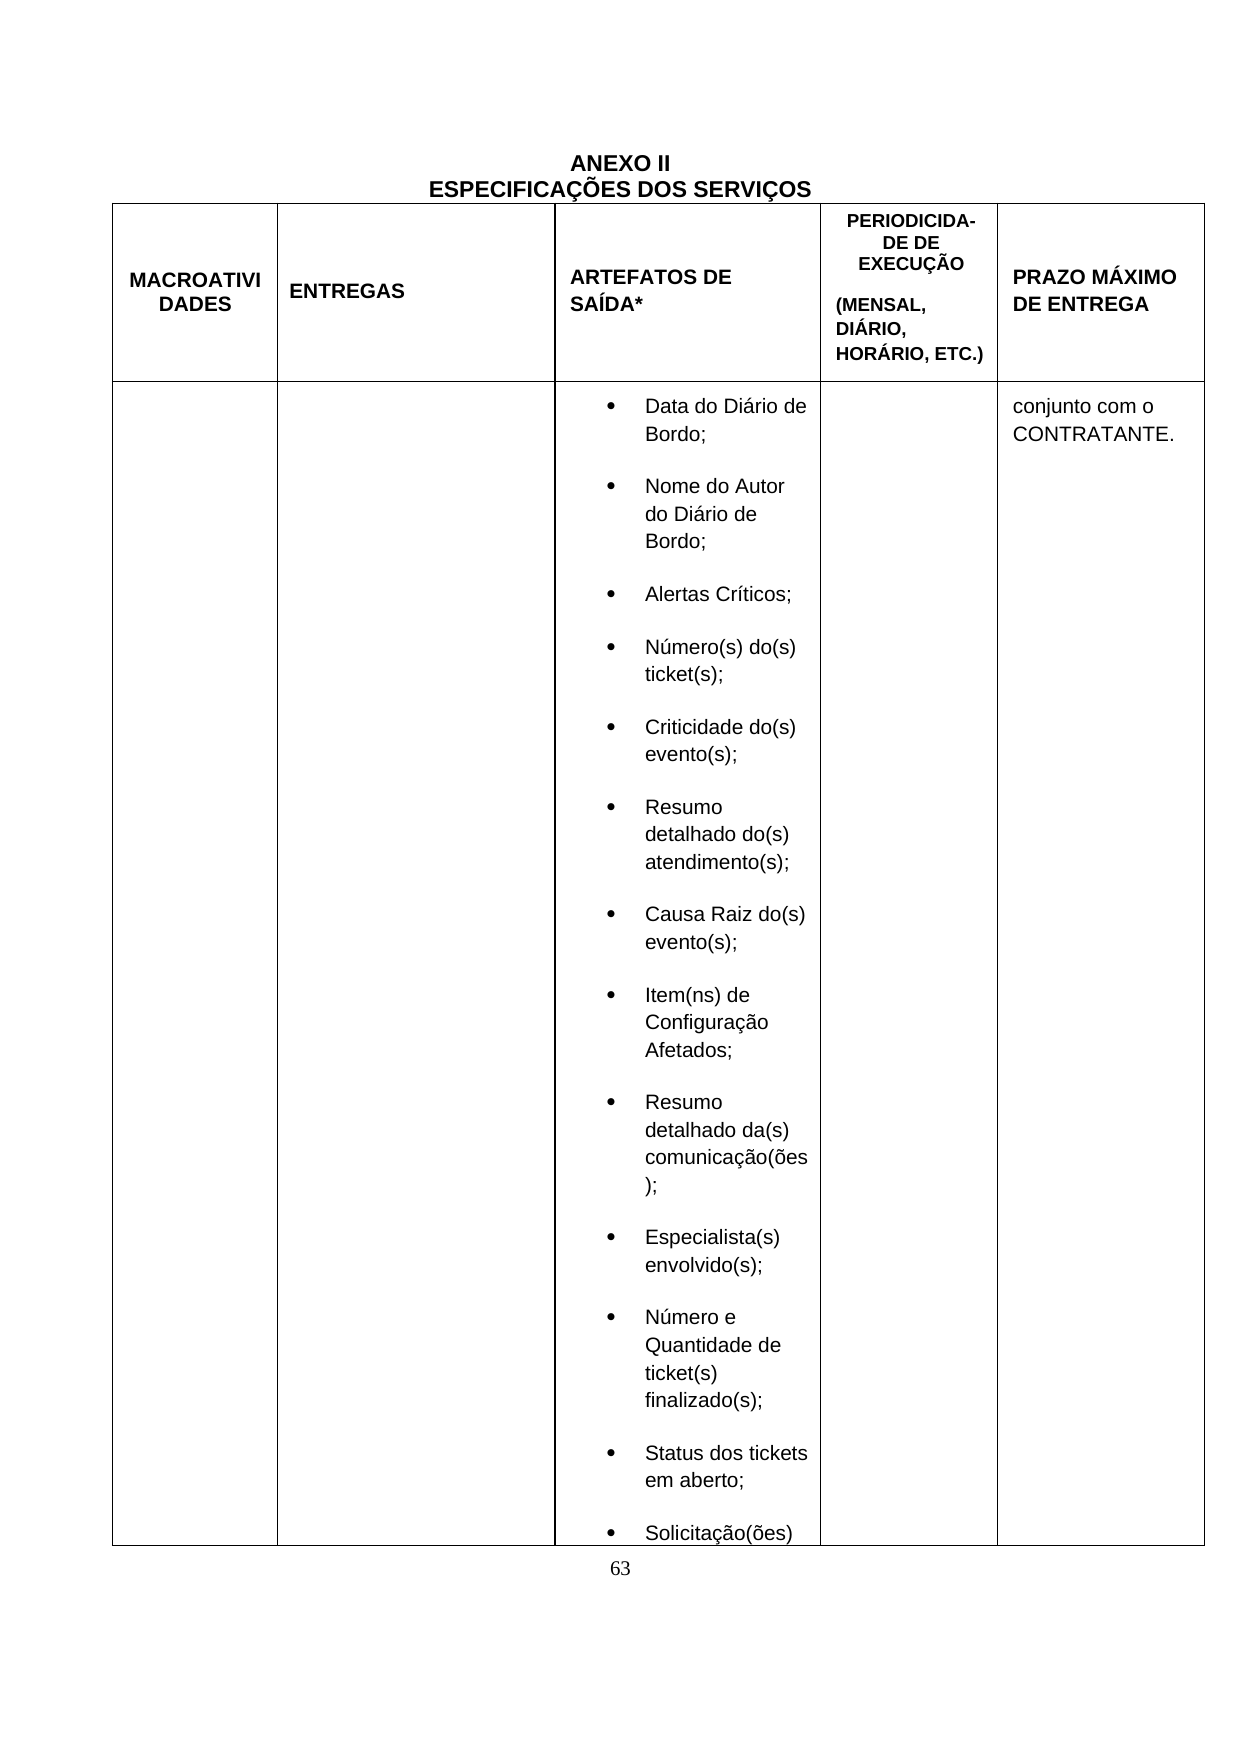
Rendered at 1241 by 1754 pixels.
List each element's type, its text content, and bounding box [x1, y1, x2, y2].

table_cell [113, 382, 277, 1544]
table_cell [278, 382, 554, 1544]
table_header ENTREGAS [278, 204, 554, 381]
table_cell [821, 382, 997, 1544]
table_cell Plano de Gerenciamento de Eventos, contendo, no mínimo, as seguintes informações: Detalhamento dos fluxos de atendimento e comunicação de eventos. Plano de Atendimento e Comunicação de Eventos, contendo, no mínimo, as seguintes informações: Objetivo do Plano; Períodos de Atuação; Ferramentas de Comunicação; Grupos de Comunicação; Destinatários da Comunicação; Dinâmica de Atendimento e Comunicação. Documento de Papéis e Responsabilidades, contendo, no mínimo, as seguintes informações: Objetivo do Documento; Papéis e Responsabilidades dos Integrantes Diário de Bordo, contendo, no mínimo, as seguintes informações: Data do Diário de Bordo; Nome do Autor do Diário de Bordo; Alertas Críticos; Número(s) do(s) ticket(s); Criticidade do(s) evento(s); Resumo detalhado do(s) atendimento(s); Causa Raiz do(s) evento(s); Item(ns) de Configuração Afetados; Resumo detalhado da(s) comunicação(ões); Especialista(s) envolvido(s); Número e Quantidade de ticket(s) finalizado(s); Status dos tickets em aberto; Solicitação(ões) de automatizações propostas; Solicitação(ões) de documentos da Base de Conhecimento a serem revisados; Solicitação(ões) de revisão(ões) de Alertas; Solicitação(ões) de Candidato(s) a Problema; Dashboard(s) de Ocorrência Técnica elaborados. Fluxos do Processo. [556, 382, 820, 1544]
table_header ARTEFATOS DE SAÍDA* [556, 204, 820, 381]
table_header PRAZO MÁXIMO DE ENTREGA [998, 204, 1204, 381]
table_cell conjunto com o CONTRATANTE. [998, 382, 1204, 1544]
table_header PERIODICIDA-DE DE EXECUÇÃO (MENSAL, DIÁRIO, HORÁRIO, ETC.) [821, 204, 997, 381]
table_header MACROATIVIDADES [113, 204, 277, 381]
